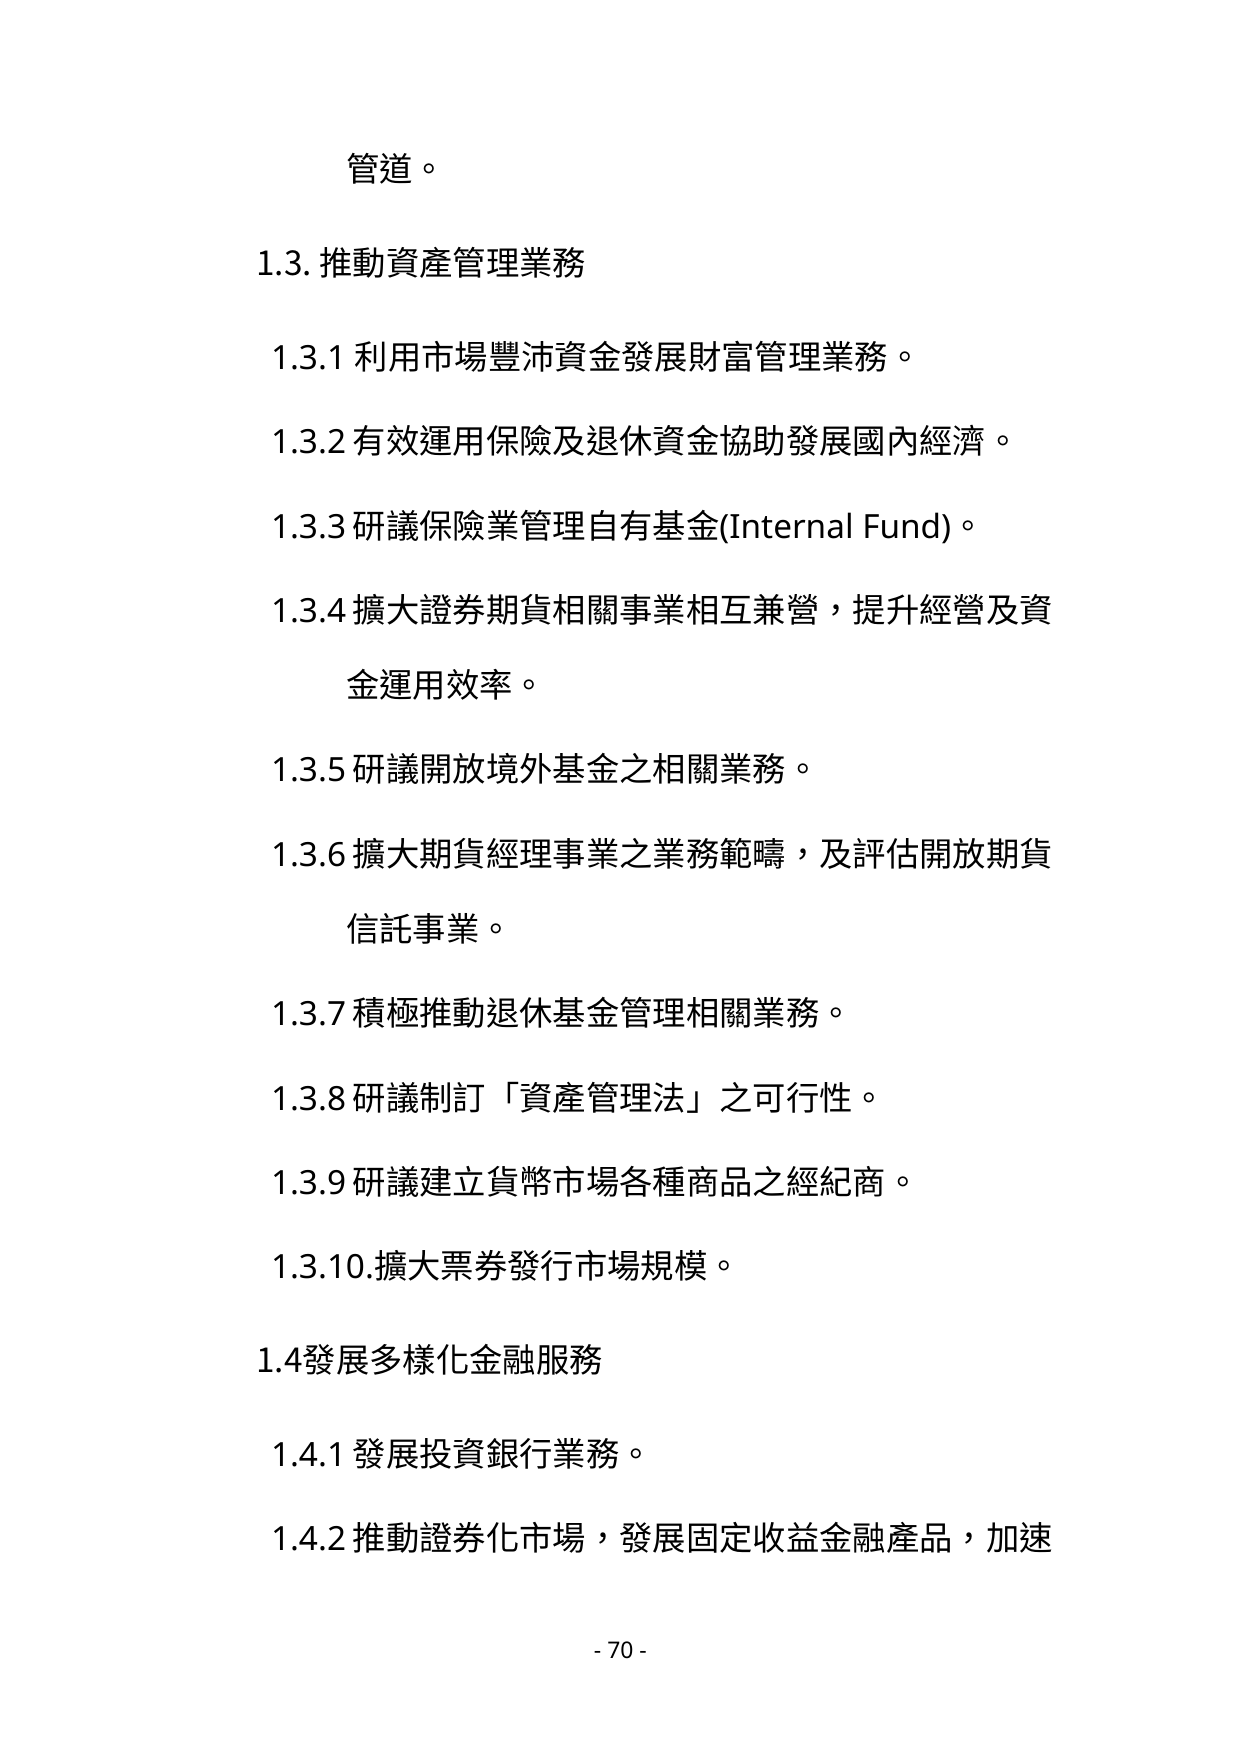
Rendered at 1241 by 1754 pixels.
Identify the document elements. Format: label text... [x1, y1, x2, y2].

text 1.4.1發展投資銀行業務。 [271, 1414, 1063, 1489]
text 1.3.1 利用市場豐沛資金發展財富管理業務。 [271, 317, 1063, 392]
text 1.3.7積極推動退休基金管理相關業務。 [271, 974, 1063, 1049]
text 1.3.10.擴大票券發行市場規模。 [271, 1227, 1063, 1302]
text 1.4.2推動證券化市場，發展固定收益金融產品，加速 [271, 1499, 1063, 1574]
text 1.3.4擴大證券期貨相關事業相互兼營，提升經營及資金運用效率。 [271, 571, 1063, 721]
subtitle 1.4發展多樣化金融服務 [256, 1321, 1063, 1396]
text 1.3.2有效運用保險及退休資金協助發展國內經濟。 [271, 402, 1063, 477]
text 1.3.6擴大期貨經理事業之業務範疇，及評估開放期貨信託事業。 [271, 814, 1063, 964]
text 1.3.9研議建立貨幣市場各種商品之經紀商。 [271, 1142, 1063, 1217]
text 1.3.8研議制訂「資產管理法」之可行性。 [271, 1058, 1063, 1133]
text 管道。 [271, 130, 1063, 205]
subtitle 1.3. 推動資產管理業務 [256, 224, 1063, 299]
text 1.3.3研議保險業管理自有基金(Internal Fund)。 [271, 486, 1063, 561]
text 1.3.5研議開放境外基金之相關業務。 [271, 730, 1063, 805]
